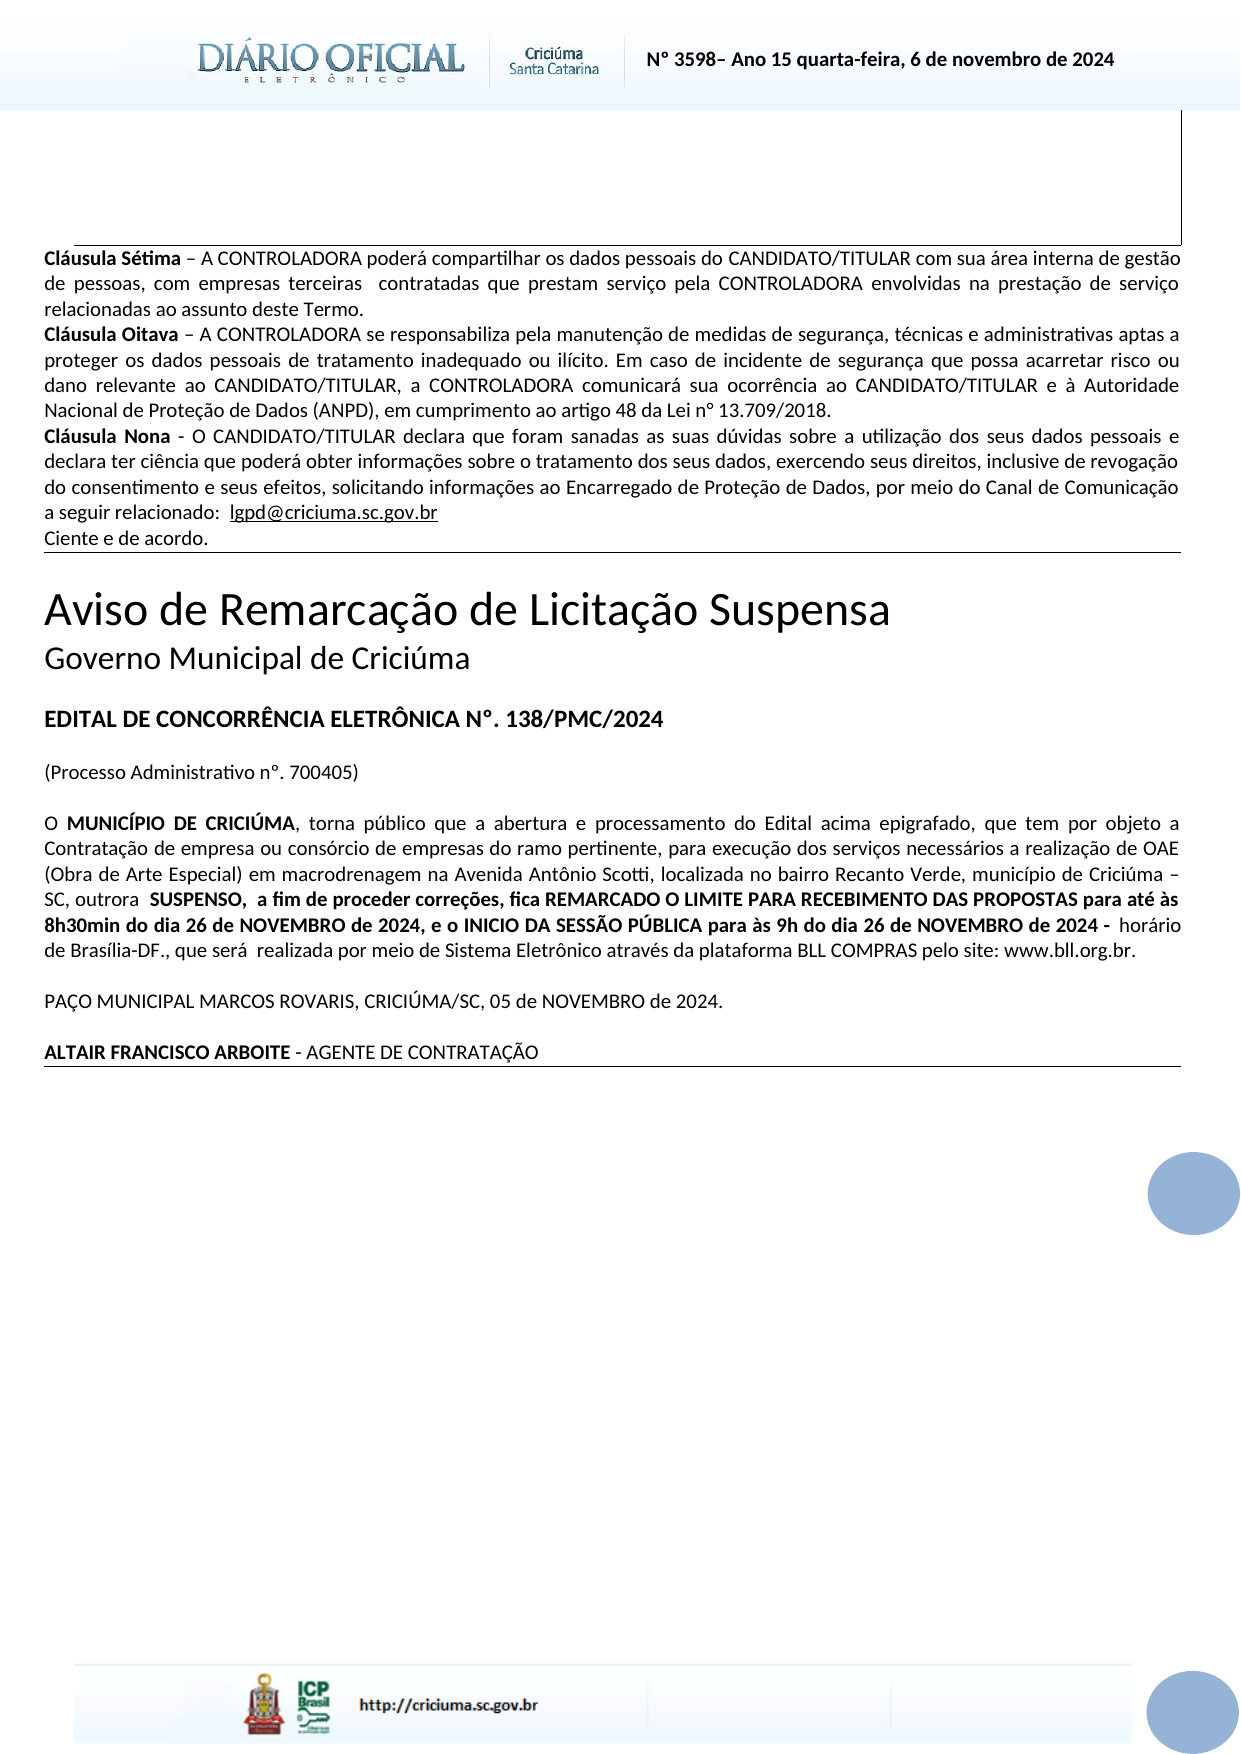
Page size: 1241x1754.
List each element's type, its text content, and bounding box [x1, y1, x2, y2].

text O MUNICÍPIO DE CRICIÚMA, torna público que a abertura e processamento do Edital acima epigrafado, que tem por objeto a Contratação de empresa ou consórcio de empresas do ramo pertinente, para execução dos serviços necessários a realização de OAE (Obra de Arte Especial) em macrodrenagem na Avenida Antônio Scotti, localizada no bairro Recanto Verde, município de Criciúma – SC, outrora SUSPENSO, a fim de proceder correções, fica REMARCADO O LIMITE PARA RECEBIMENTO DAS PROPOSTAS para até às 8h30min do dia 26 de NOVEMBRO de 2024, e o INICIO DA SESSÃO PÚBLICA para às 9h do dia 26 de NOVEMBRO de 2024 - horário de Brasília-DF., que será realizada por meio de Sistema Eletrônico através da plataforma BLL COMPRAS pelo site: www.bll.org.br. [44, 810, 1181, 963]
text Cláusula Sétima – A CONTROLADORA poderá compartilhar os dados pessoais do CANDIDATO/TITULAR com sua área interna de gestão de pessoas, com empresas terceiras contratadas que prestam serviço pela CONTROLADORA envolvidas na prestação de serviço relacionadas ao assunto deste Termo. [44, 245, 1181, 321]
text (Processo Administrativo nº. 700405) [44, 759, 1181, 785]
text Governo Municipal de Criciúma [44, 637, 1181, 678]
text Cláusula Oitava – A CONTROLADORA se responsabiliza pela manutenção de medidas de segurança, técnicas e administrativas aptas a proteger os dados pessoais de tratamento inadequado ou ilícito. Em caso de incidente de segurança que possa acarretar risco ou dano relevante ao CANDIDATO/TITULAR, a CONTROLADORA comunicará sua ocorrência ao CANDIDATO/TITULAR e à Autoridade Nacional de Proteção de Dados (ANPD), em cumprimento ao artigo 48 da Lei n° 13.709/2018. [44, 321, 1181, 423]
text Cláusula Nona - O CANDIDATO/TITULAR declara que foram sanadas as suas dúvidas sobre a utilização dos seus dados pessoais e declara ter ciência que poderá obter informações sobre o tratamento dos seus dados, exercendo seus direitos, inclusive de revogação do consentimento e seus efeitos, solicitando informações ao Encarregado de Proteção de Dados, por meio do Canal de Comunicação a seguir relacionado: lgpd@criciuma.sc.gov.br [44, 423, 1181, 525]
text Aviso de Remarcação de Licitação Suspensa [44, 579, 1181, 637]
text ALTAIR FRANCISCO ARBOITE - AGENTE DE CONTRATAÇÃO [44, 1039, 1181, 1066]
text Ciente e de acordo. [44, 525, 1181, 552]
text EDITAL DE CONCORRÊNCIA ELETRÔNICA Nº. 138/PMC/2024 [44, 703, 1181, 734]
text PAÇO MUNICIPAL MARCOS ROVARIS, CRICIÚMA/SC, 05 de NOVEMBRO de 2024. [44, 988, 1181, 1013]
